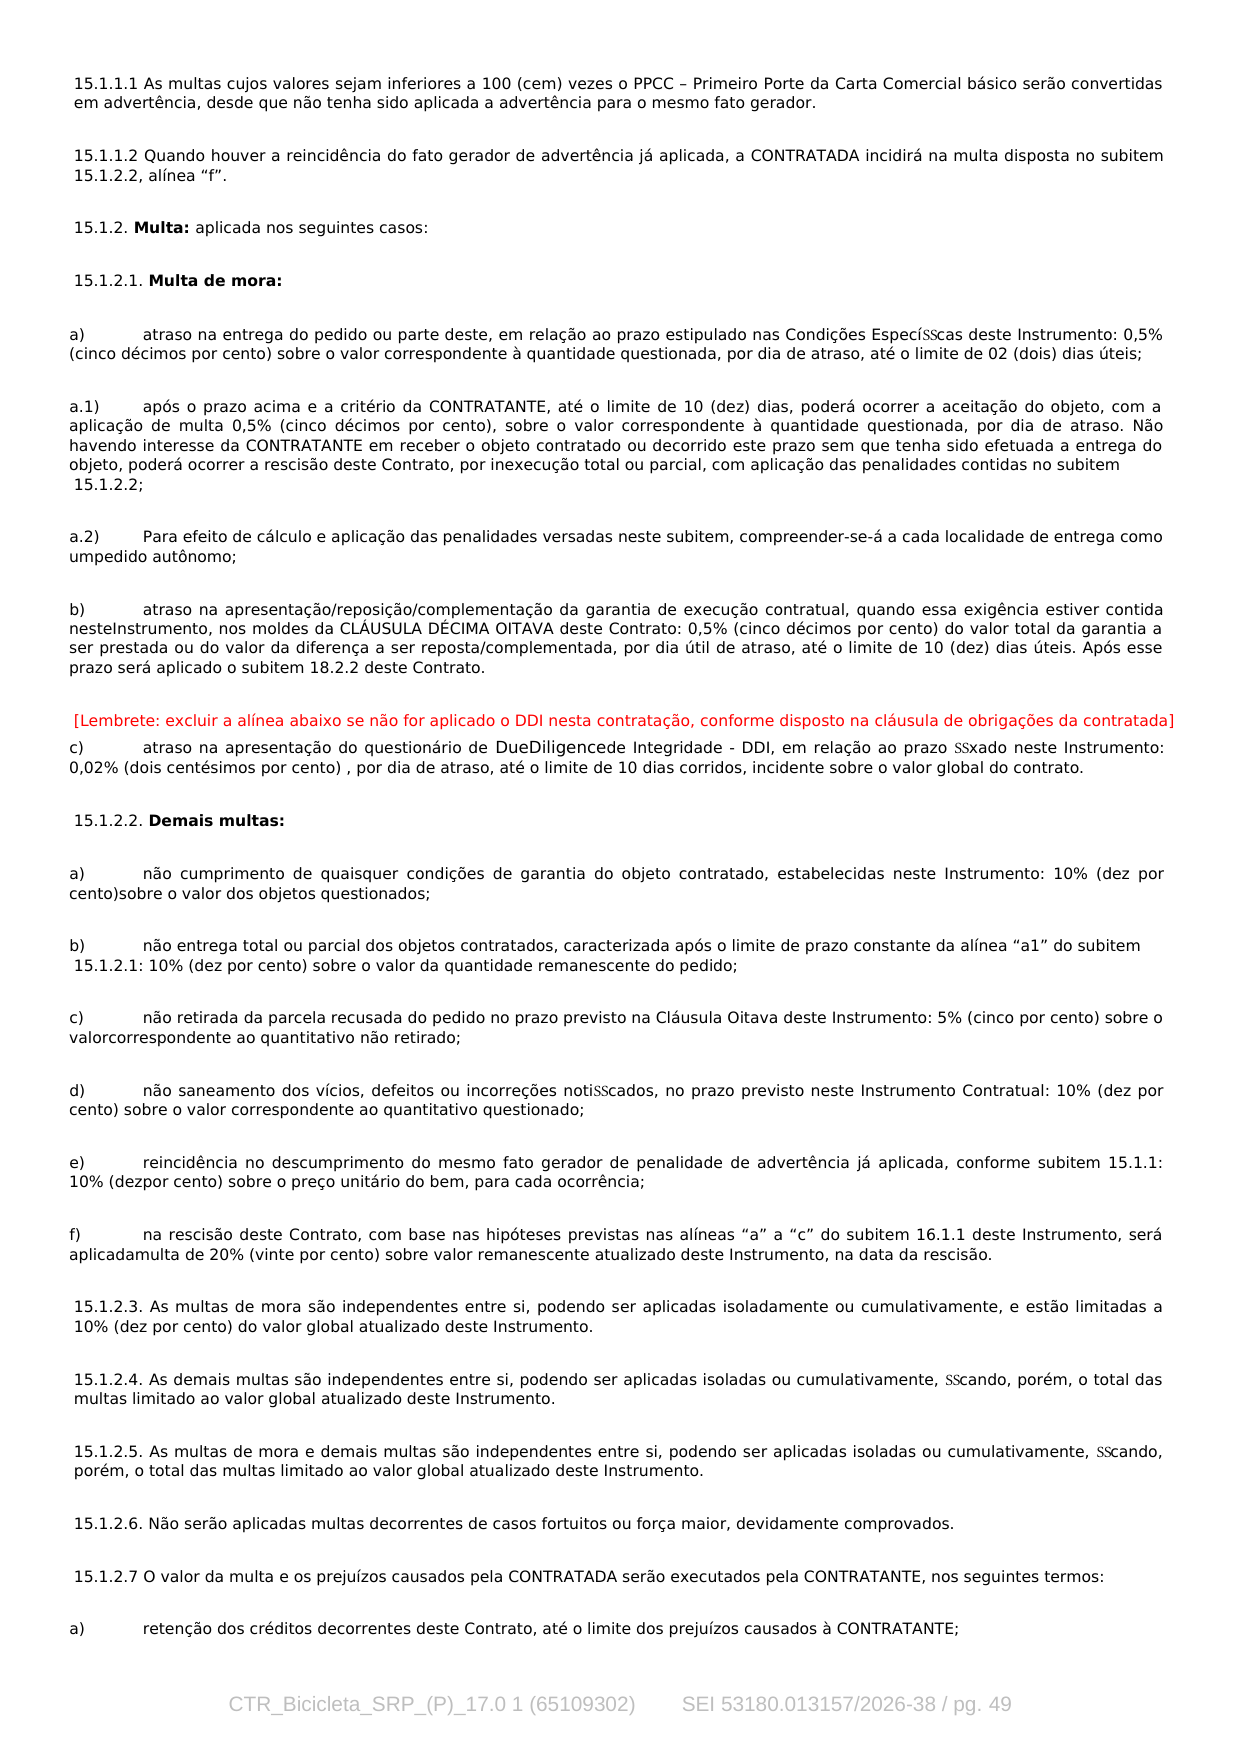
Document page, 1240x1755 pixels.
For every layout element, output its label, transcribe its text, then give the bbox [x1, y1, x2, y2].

text 15.1.2. Multa: aplicada nos seguintes casos: [74, 219, 1165, 238]
text 15.1.1.2 Quando houver a reincidência do fato gerador de advertência já aplicada, a CONTRATADA incidirá na multa disposta no subitem 15.1.2.2, alínea “f”. [74, 147, 1165, 185]
list reincidência no descumprimento do mesmo fato gerador de penalidade de advertência já aplicada, conforme subitem 15.1.1: 10% (dezpor cento) sobre o preço unitário do bem, para cada ocorrência; [69, 1154, 1165, 1192]
text 15.1.2.2; [74, 476, 1165, 494]
list não cumprimento de quaisquer condições de garantia do objeto contratado, estabelecidas neste Instrumento: 10% (dez por cento)sobre o valor dos objetos questionados; [69, 865, 1165, 903]
text 15.1.2.2. Demais multas: [74, 812, 1186, 830]
list atraso na apresentação/reposição/complementação da garantia de execução contratual, quando essa exigência estiver contida nesteInstrumento, nos moldes da CLÁUSULA DÉCIMA OITAVA deste Contrato: 0,5% (cinco décimos por cento) do valor total da garantia a ser prestada ou do valor da diferença a ser reposta/complementada, por dia útil de atraso, até o limite de 10 (dez) dias úteis. Após esse prazo será aplicado o subitem 18.2.2 deste Contrato. [69, 601, 1165, 677]
list retenção dos créditos decorrentes deste Contrato, até o limite dos prejuízos causados à CONTRATANTE; [69, 1620, 1165, 1638]
text 15.1.2.1. Multa de mora: [74, 272, 1186, 290]
text 15.1.1.1 As multas cujos valores sejam inferiores a 100 (cem) vezes o PPCC – Primeiro Porte da Carta Comercial básico serão convertidas em advertência, desde que não tenha sido aplicada a advertência para o mesmo fato gerador. [74, 75, 1165, 113]
text 15.1.2.7 O valor da multa e os prejuízos causados pela CONTRATADA serão executados pela CONTRATANTE, nos seguintes termos: [74, 1567, 1165, 1586]
list não entrega total ou parcial dos objetos contratados, caracterizada após o limite de prazo constante da alínea “a1” do subitem [69, 937, 1165, 956]
list não retirada da parcela recusada do pedido no prazo previsto na Cláusula Oitava deste Instrumento: 5% (cinco por cento) sobre o valorcorrespondente ao quantitativo não retirado; [69, 1009, 1165, 1047]
list na rescisão deste Contrato, com base nas hipóteses previstas nas alíneas “a” a “c” do subitem 16.1.1 deste Instrumento, será aplicadamulta de 20% (vinte por cento) sobre valor remanescente atualizado deste Instrumento, na data da rescisão. [69, 1226, 1165, 1264]
list atraso na entrega do pedido ou parte deste, em relação ao prazo estipulado nas Condições Especícas deste Instrumento: 0,5% (cinco décimos por cento) sobre o valor correspondente à quantidade questionada, por dia de atraso, até o limite de 02 (dois) dias úteis; [69, 326, 1165, 363]
text 15.1.2.1: 10% (dez por cento) sobre o valor da quantidade remanescente do pedido; [74, 957, 1165, 975]
text 15.1.2.6. Não serão aplicadas multas decorrentes de casos fortuitos ou força maior, devidamente comprovados. [74, 1515, 1165, 1533]
text 15.1.2.5. As multas de mora e demais multas são independentes entre si, podendo ser aplicadas isoladas ou cumulativamente, cando, porém, o total das multas limitado ao valor global atualizado deste Instrumento. [74, 1443, 1165, 1480]
list Para efeito de cálculo e aplicação das penalidades versadas neste subitem, compreender-se-á a cada localidade de entrega como umpedido autônomo; [69, 528, 1165, 566]
list após o prazo acima e a critério da CONTRATANTE, até o limite de 10 (dez) dias, poderá ocorrer a aceitação do objeto, com a aplicação de multa 0,5% (cinco décimos por cento), sobre o valor correspondente à quantidade questionada, por dia de atraso. Não havendo interesse da CONTRATANTE em receber o objeto contratado ou decorrido este prazo sem que tenha sido efetuada a entrega do objeto, poderá ocorrer a rescisão deste Contrato, por inexecução total ou parcial, com aplicação das penalidades contidas no subitem [69, 398, 1165, 474]
list não saneamento dos vícios, defeitos ou incorreções noticados, no prazo previsto neste Instrumento Contratual: 10% (dez por cento) sobre o valor correspondente ao quantitativo questionado; [69, 1082, 1165, 1119]
text 15.1.2.4. As demais multas são independentes entre si, podendo ser aplicadas isoladas ou cumulativamente, cando, porém, o total das multas limitado ao valor global atualizado deste Instrumento. [74, 1370, 1165, 1408]
text [Lembrete: excluir a alínea abaixo se não for aplicado o DDI nesta contratação, conforme disposto na cláusula de obrigações da contratada] [74, 712, 1186, 730]
text 15.1.2.3. As multas de mora são independentes entre si, podendo ser aplicadas isoladamente ou cumulativamente, e estão limitadas a 10% (dez por cento) do valor global atualizado deste Instrumento. [74, 1298, 1165, 1336]
list atraso na apresentação do questionário de DueDiligencede Integridade - DDI, em relação ao prazo xado neste Instrumento: 0,02% (dois centésimos por cento) , por dia de atraso, até o limite de 10 dias corridos, incidente sobre o valor global do contrato. [69, 738, 1165, 777]
